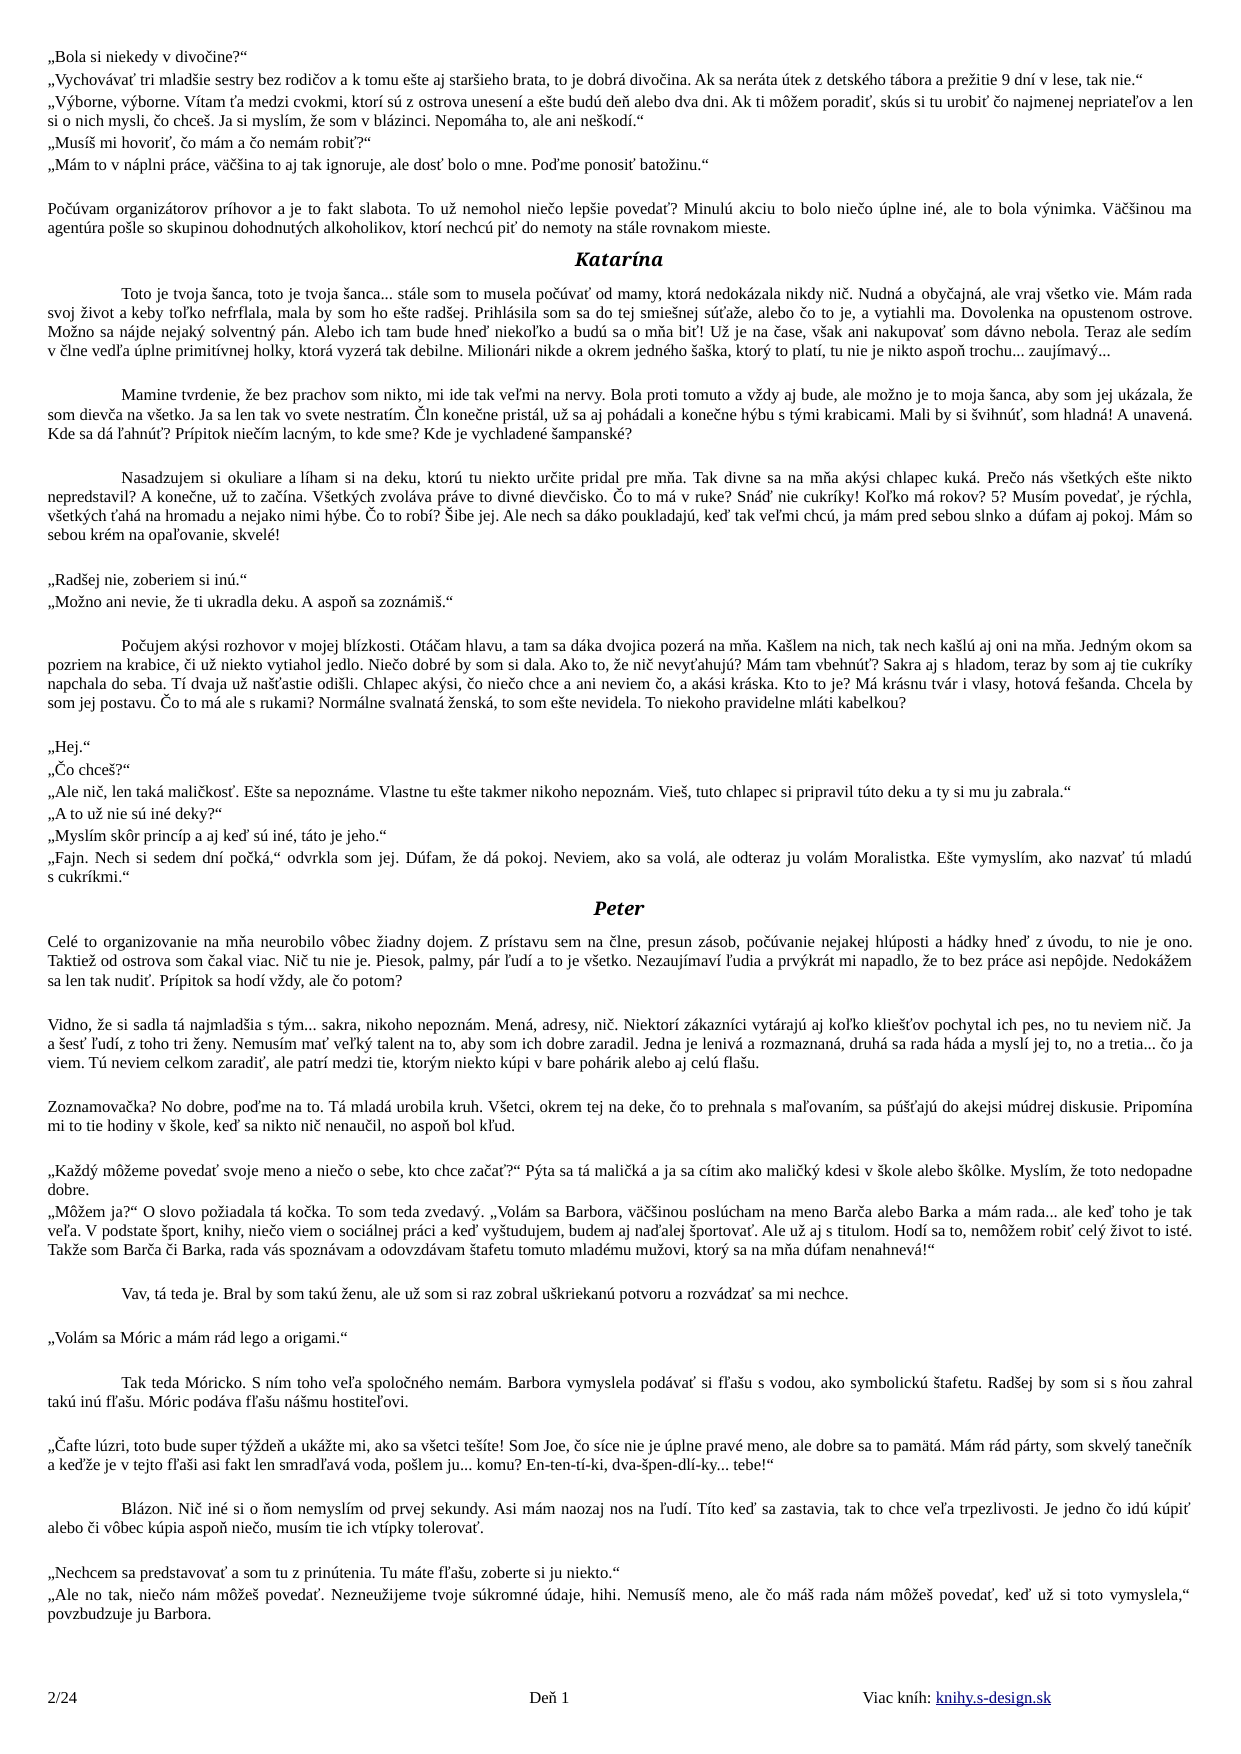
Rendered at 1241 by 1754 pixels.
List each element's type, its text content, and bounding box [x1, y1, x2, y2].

subtitle Katarína [47, 246, 1193, 272]
text „Ale no tak, niečo nám môžeš povedať. Nezneužijeme tvoje súkromné údaje, hihi. Nemusíš meno, ale čo máš rada nám môžeš povedať, keď už si toto vymyslela,“ povzbudzuje ju Barbora. [47, 1584, 1193, 1623]
text Celé to organizovanie na mňa neurobilo vôbec žiadny dojem. Z prístavu sem na člne, presun zásob, počúvanie nejakej hlúposti a hádky hneď z úvodu, to nie je ono. Taktiež od ostrova som čakal viac. Nič tu nie je. Piesok, palmy, pár ľudí a to je všetko. Nezaujímaví ľudia a prvýkrát mi napadlo, že to bez práce asi nepôjde. Nedokážem sa len tak nudiť. Prípitok sa hodí vždy, ale čo potom? [47, 932, 1193, 989]
text „Fajn. Nech si sedem dní počká,“ odvrkla som jej. Dúfam, že dá pokoj. Neviem, ako sa volá, ale odteraz ju volám Moralistka. Ešte vymyslím, ako nazvať tú mladú s cukríkmi.“ [47, 848, 1193, 886]
text „Čo chceš?“ [47, 759, 1193, 778]
text Zoznamovačka? No dobre, poďme na to. Tá mladá urobila kruh. Všetci, okrem tej na deke, čo to prehnala s maľovaním, sa púšťajú do akejsi múdrej diskusie. Pripomína mi to tie hodiny v škole, keď sa nikto nič nenaučil, no aspoň bol kľud. [47, 1097, 1193, 1135]
subtitle Peter [47, 895, 1193, 920]
text „Čafte lúzri, toto bude super týždeň a ukážte mi, ako sa všetci tešíte! Som Joe, čo síce nie je úplne pravé meno, ale dobre sa to pamätá. Mám rád párty, som skvelý tanečník a keďže je v tejto fľaši asi fakt len smradľavá voda, pošlem ju... komu? En-ten-tí-ki, dva-špen-dlí-ky... tebe!“ [47, 1436, 1193, 1474]
text „A to už nie sú iné deky?“ [47, 803, 1193, 823]
text Počúvam organizátorov príhovor a je to fakt slabota. To už nemohol niečo lepšie povedať? Minulú akciu to bolo niečo úplne iné, ale to bola výnimka. Väčšinou ma agentúra pošle so skupinou dohodnutých alkoholikov, ktorí nechcú piť do nemoty na stále rovnakom mieste. [47, 199, 1193, 237]
text Vidno, že si sadla tá najmladšia s tým... sakra, nikoho nepoznám. Mená, adresy, nič. Niektorí zákazníci vytárajú aj koľko kliešťov pochytal ich pes, no tu neviem nič. Ja a šesť ľudí, z toho tri ženy. Nemusím mať veľký talent na to, aby som ich dobre zaradil. Jedna je lenivá a rozmaznaná, druhá sa rada háda a myslí jej to, no a tretia... čo ja viem. Tú neviem celkom zaradiť, ale patrí medzi tie, ktorým niekto kúpi v bare pohárik alebo aj celú flašu. [47, 1014, 1193, 1072]
text Vav, tá teda je. Bral by som takú ženu, ale už som si raz zobral uškriekanú potvoru a rozvádzať sa mi nechce. [47, 1284, 1193, 1303]
text „Možno ani nevie, že ti ukradla deku. A aspoň sa zoznámiš.“ [47, 591, 1193, 611]
text Počujem akýsi rozhovor v mojej blízkosti. Otáčam hlavu, a tam sa dáka dvojica pozerá na mňa. Kašlem na nich, tak nech kašlú aj oni na mňa. Jedným okom sa pozriem na krabice, či už niekto vytiahol jedlo. Niečo dobré by som si dala. Ako to, že nič nevyťahujú? Mám tam vbehnúť? Sakra aj s hladom, teraz by som aj tie cukríky napchala do seba. Tí dvaja už našťastie odišli. Chlapec akýsi, čo niečo chce a ani neviem čo, a akási kráska. Kto to je? Má krásnu tvár i vlasy, hotová fešanda. Chcela by som jej postavu. Čo to má ale s rukami? Normálne svalnatá ženská, to som ešte nevidela. To niekoho pravidelne mláti kabelkou? [47, 636, 1193, 712]
text „Hej.“ [47, 737, 1193, 756]
text „Výborne, výborne. Vítam ťa medzi cvokmi, ktorí sú z ostrova unesení a ešte budú deň alebo dva dni. Ak ti môžem poradiť, skús si tu urobiť čo najmenej nepriateľov a len si o nich mysli, čo chceš. Ja si myslím, že som v blázinci. Nepomáha to, ale ani neškodí.“ [47, 91, 1193, 130]
text „Môžem ja?“ O slovo požiadala tá kočka. To som teda zvedavý. „Volám sa Barbora, väčšinou poslúcham na meno Barča alebo Barka a mám rada... ale keď toho je tak veľa. V podstate šport, knihy, niečo viem o sociálnej práci a keď vyštudujem, budem aj naďalej športovať. Ale už aj s titulom. Hodí sa to, nemôžem robiť celý život to isté. Takže som Barča či Barka, rada vás spoznávam a odovzdávam štafetu tomuto mladému mužovi, ktorý sa na mňa dúfam nenahnevá!“ [47, 1202, 1193, 1259]
text „Bola si niekedy v divočine?“ [47, 47, 1193, 66]
text Mamine tvrdenie, že bez prachov som nikto, mi ide tak veľmi na nervy. Bola proti tomuto a vždy aj bude, ale možno je to moja šanca, aby som jej ukázala, že som dievča na všetko. Ja sa len tak vo svete nestratím. Čln konečne pristál, už sa aj pohádali a konečne hýbu s tými krabicami. Mali by si švihnúť, som hladná! A unavená. Kde sa dá ľahnúť? Prípitok niečím lacným, to kde sme? Kde je vychladené šampanské? [47, 385, 1193, 443]
text „Mám to v náplni práce, väčšina to aj tak ignoruje, ale dosť bolo o mne. Poďme ponosiť batožinu.“ [47, 155, 1193, 174]
text „Myslím skôr princíp a aj keď sú iné, táto je jeho.“ [47, 826, 1193, 845]
text „Radšej nie, zoberiem si inú.“ [47, 569, 1193, 588]
text „Vychovávať tri mladšie sestry bez rodičov a k tomu ešte aj staršieho brata, to je dobrá divočina. Ak sa neráta útek z detského tábora a prežitie 9 dní v lese, tak nie.“ [47, 69, 1193, 88]
text Nasadzujem si okuliare a líham si na deku, ktorú tu niekto určite pridal pre mňa. Tak divne sa na mňa akýsi chlapec kuká. Prečo nás všetkých ešte nikto nepredstavil? A konečne, už to začína. Všetkých zvoláva práve to divné dievčisko. Čo to má v ruke? Snáď nie cukríky! Koľko má rokov? 5? Musím povedať, je rýchla, všetkých ťahá na hromadu a nejako nimi hýbe. Čo to robí? Šibe jej. Ale nech sa dáko poukladajú, keď tak veľmi chcú, ja mám pred sebou slnko a dúfam aj pokoj. Mám so sebou krém na opaľovanie, skvelé! [47, 468, 1193, 544]
text „Nechcem sa predstavovať a som tu z prinútenia. Tu máte fľašu, zoberte si ju niekto.“ [47, 1562, 1193, 1582]
text „Musíš mi hovoriť, čo mám a čo nemám robiť?“ [47, 133, 1193, 152]
text Toto je tvoja šanca, toto je tvoja šanca... stále som to musela počúvať od mamy, ktorá nedokázala nikdy nič. Nudná a obyčajná, ale vraj všetko vie. Mám rada svoj život a keby toľko nefrflala, mala by som ho ešte radšej. Prihlásila som sa do tej smiešnej súťaže, alebo čo to je, a vytiahli ma. Dovolenka na opustenom ostrove. Možno sa nájde nejaký solventný pán. Alebo ich tam bude hneď niekoľko a budú sa o mňa biť! Už je na čase, však ani nakupovať som dávno nebola. Teraz ale sedím v člne vedľa úplne primitívnej holky, ktorá vyzerá tak debilne. Milionári nikde a okrem jedného šaška, ktorý to platí, tu nie je nikto aspoň trochu... zaujímavý... [47, 283, 1193, 360]
text „Ale nič, len taká maličkosť. Ešte sa nepoznáme. Vlastne tu ešte takmer nikoho nepoznám. Vieš, tuto chlapec si pripravil túto deku a ty si mu ju zabrala.“ [47, 781, 1193, 801]
text „Volám sa Móric a mám rád lego a origami.“ [47, 1328, 1193, 1347]
text Tak teda Móricko. S ním toho veľa spoločného nemám. Barbora vymyslela podávať si fľašu s vodou, ako symbolickú štafetu. Radšej by som si s ňou zahral takú inú fľašu. Móric podáva fľašu nášmu hostiteľovi. [47, 1372, 1193, 1411]
text Blázon. Nič iné si o ňom nemyslím od prvej sekundy. Asi mám naozaj nos na ľudí. Títo keď sa zastavia, tak to chce veľa trpezlivosti. Je jedno čo idú kúpiť alebo či vôbec kúpia aspoň niečo, musím tie ich vtípky tolerovať. [47, 1499, 1193, 1537]
text „Každý môžeme povedať svoje meno a niečo o sebe, kto chce začať?“ Pýta sa tá maličká a ja sa cítim ako maličký kdesi v škole alebo škôlke. Myslím, že toto nedopadne dobre. [47, 1160, 1193, 1199]
